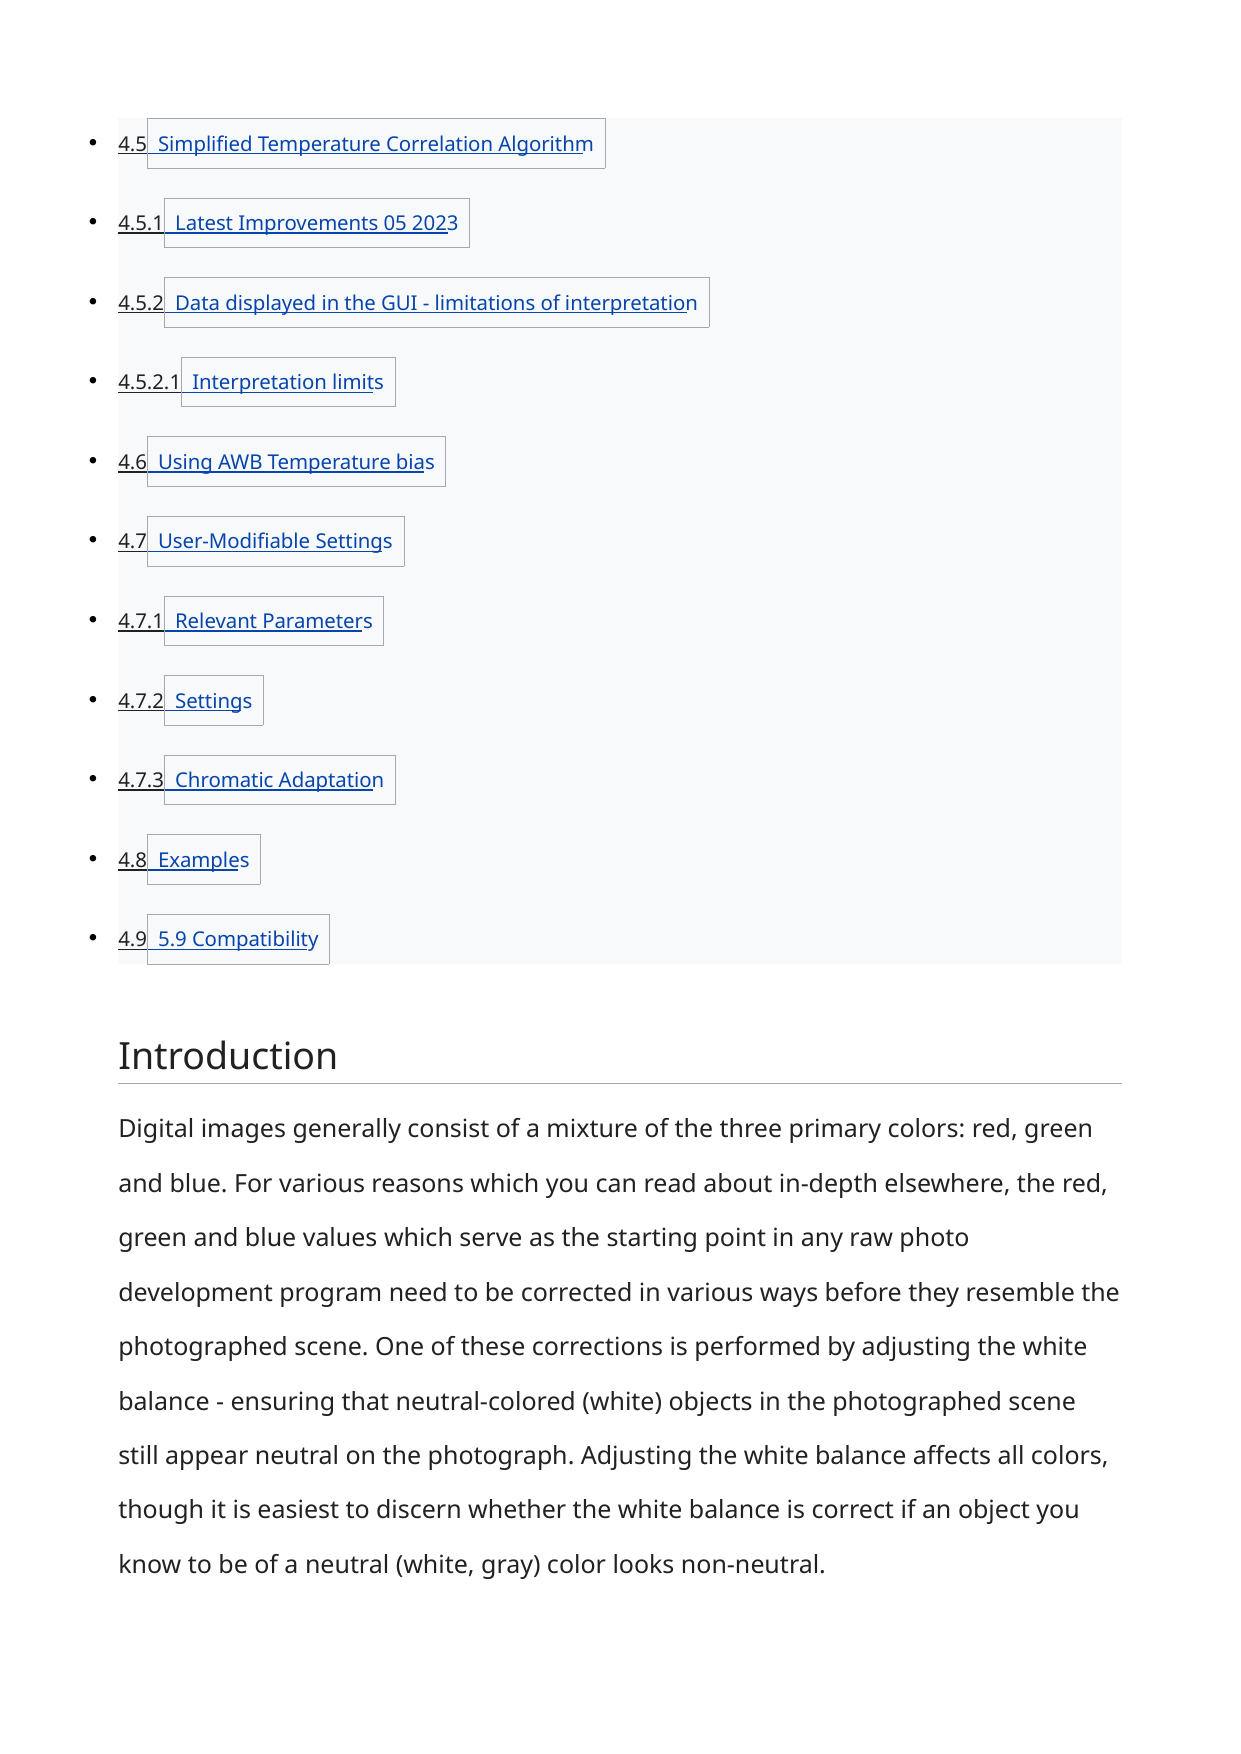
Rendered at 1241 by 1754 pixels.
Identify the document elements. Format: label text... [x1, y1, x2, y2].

list Using AWB Temperature bias [148, 437, 445, 486]
list 4.8 [118, 834, 147, 869]
list Latest Improvements 05 2023 [165, 199, 469, 247]
list [118, 871, 147, 884]
list Chromatic Adaptation [165, 756, 395, 804]
list Relevant Parameters [165, 597, 383, 645]
list [118, 950, 147, 964]
list 5.9 Compatibility [148, 915, 329, 964]
list Examples [148, 835, 260, 884]
subtitle Introduction [118, 1029, 1122, 1083]
list [384, 596, 1122, 645]
list 4.7.3 [118, 755, 164, 789]
list [446, 436, 1122, 486]
list [405, 516, 1122, 566]
list User-Modifiable Settings [148, 517, 404, 566]
list 4.7.2 [118, 675, 164, 710]
list 4.7 [118, 516, 147, 551]
list 4.7.1 [118, 596, 164, 630]
list 4.5.2 [118, 277, 164, 312]
list [396, 755, 1122, 804]
list [118, 791, 164, 804]
list [261, 834, 1122, 884]
list [118, 632, 164, 645]
list 4.5 [118, 118, 147, 153]
list 4.9 [118, 914, 147, 949]
list Interpretation limits [182, 358, 395, 406]
text Digital images generally consist of a mixture of the three primary colors: red, green and blue. For various reasons which you can read about in-depth elsewhere, the red, green and blue values which serve as the starting point in any raw photo development program need to be corrected in various ways before they resemble the photographed scene. One of these corrections is performed by adjusting the white balance - ensuring that neutral-colored (white) objects in the photographed scene still appear neutral on the photograph. Adjusting the white balance affects all colors, though it is easiest to discern whether the white balance is correct if an object you know to be of a neutral (white, gray) color looks non-neutral. [118, 1111, 1122, 1581]
list [396, 357, 1122, 407]
list 4.5.1 [118, 198, 164, 232]
list [470, 198, 1122, 247]
list 4.5.2.1 [118, 357, 181, 392]
list 4.6 [118, 436, 147, 471]
list [264, 675, 1122, 725]
list Settings [165, 676, 263, 725]
list [606, 118, 1122, 168]
list [118, 711, 164, 725]
list Simplified Temperature Correlation Algorithm [148, 119, 605, 168]
list [710, 277, 1122, 327]
list Data displayed in the GUI - limitations of interpretation [165, 278, 709, 327]
list [118, 393, 181, 407]
list [330, 914, 1122, 964]
